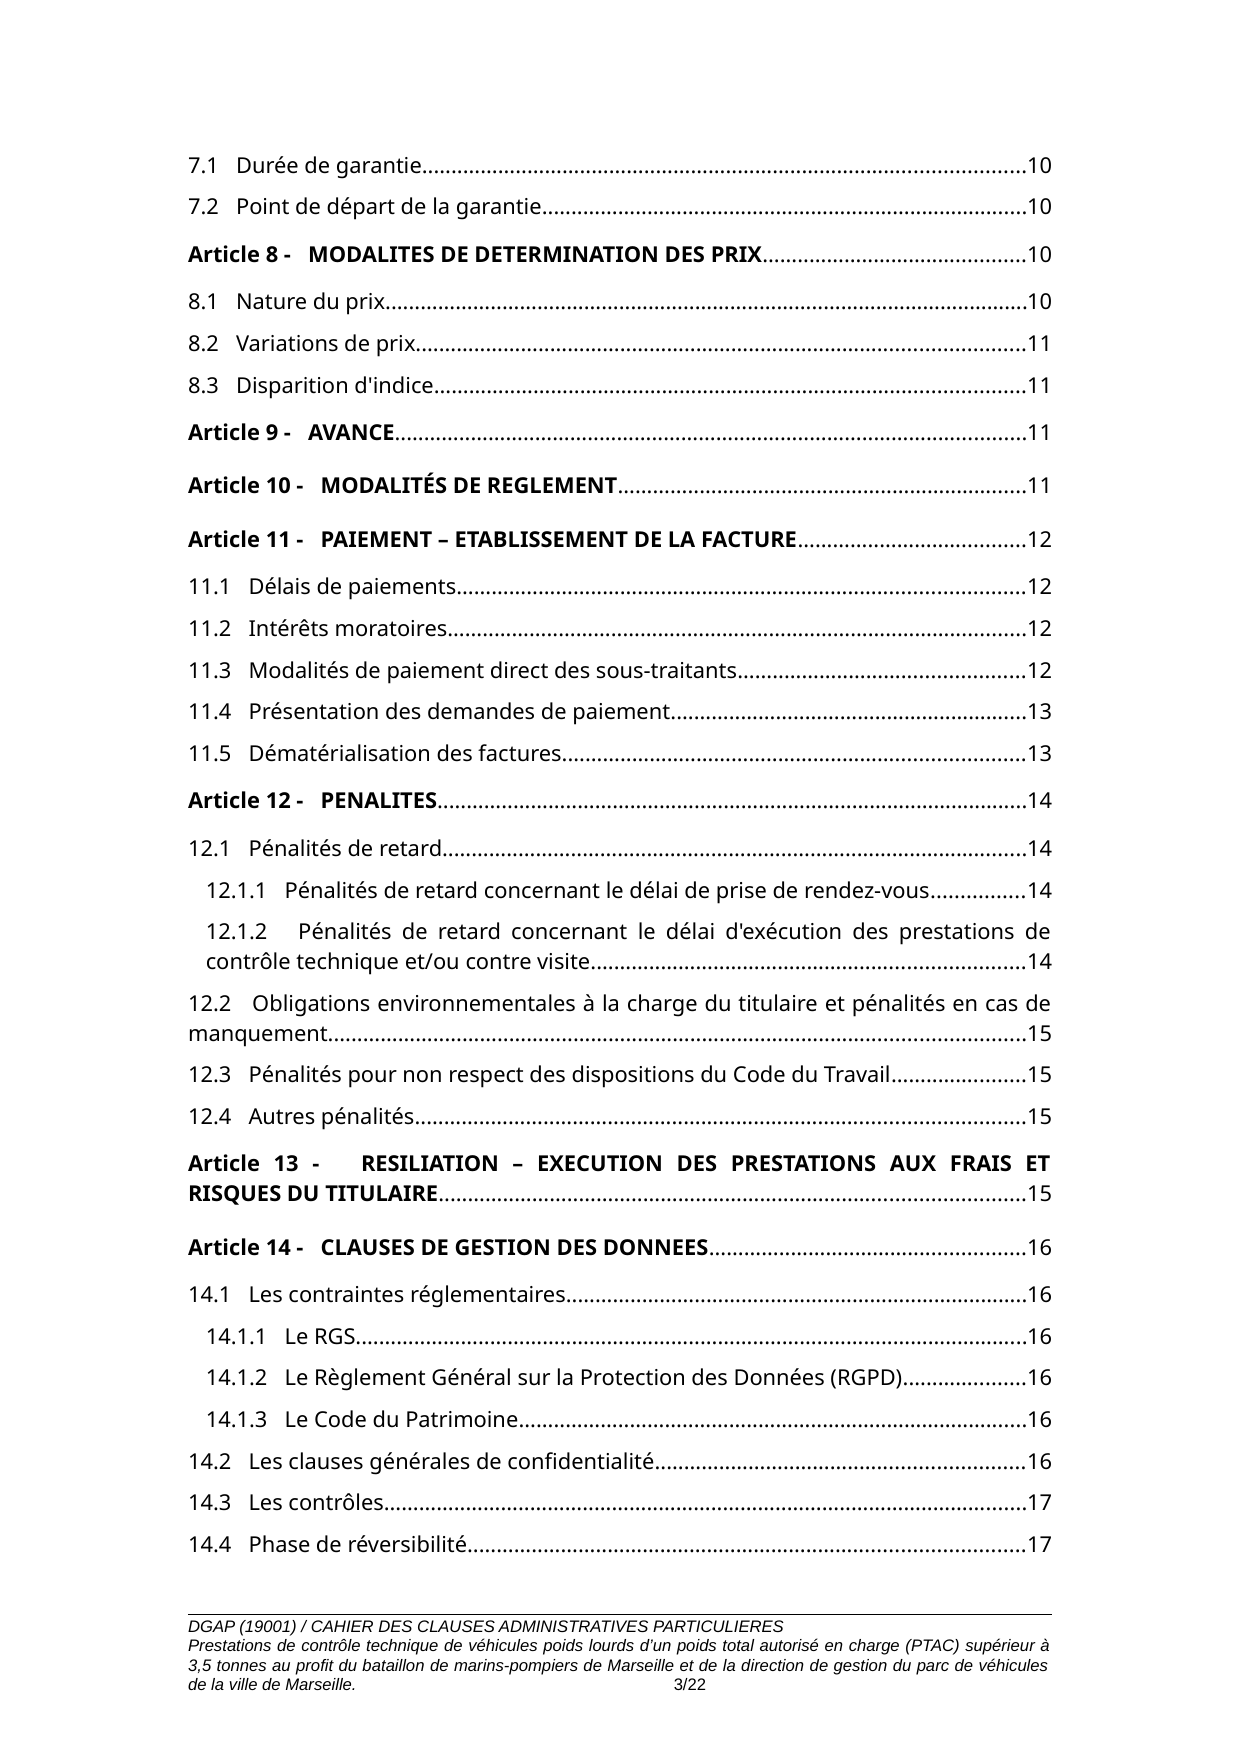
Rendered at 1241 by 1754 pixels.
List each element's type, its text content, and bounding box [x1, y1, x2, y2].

text 14.1.3 Le Code du Patrimoine 16 [206, 1404, 1052, 1434]
text Article 12 - PENALITES 14 [188, 785, 1052, 815]
text 7.2 Point de départ de la garantie 10 [188, 191, 1052, 221]
text 11.1 Délais de paiements 12 [188, 571, 1052, 601]
text Article 9 - AVANCE 11 [188, 417, 1052, 447]
text Article 13 - RESILIATION – EXECUTION DES PRESTATIONS AUX FRAIS ET RISQUES DU TITULAIRE 15 [188, 1148, 1052, 1208]
text 8.1 Nature du prix 10 [188, 286, 1052, 316]
text 12.1.2 Pénalités de retard concernant le délai d'exécution des prestations de contrôle technique et/ou contre visite 14 [206, 916, 1052, 976]
text 14.2 Les clauses générales de confidentialité 16 [188, 1446, 1052, 1475]
text 11.3 Modalités de paiement direct des sous-traitants 12 [188, 654, 1052, 684]
text 12.3 Pénalités pour non respect des dispositions du Code du Travail 15 [188, 1059, 1052, 1089]
text 8.3 Disparition d'indice 11 [188, 369, 1052, 399]
text 7.1 Durée de garantie 10 [188, 149, 1052, 179]
text 12.2 Obligations environnementales à la charge du titulaire et pénalités en cas de manquement 15 [188, 988, 1052, 1047]
text 12.1 Pénalités de retard 14 [188, 833, 1052, 863]
text Article 8 - MODALITES DE DETERMINATION DES PRIX 10 [188, 239, 1052, 268]
text 12.4 Autres pénalités 15 [188, 1101, 1052, 1131]
text 14.1.1 Le RGS 16 [206, 1321, 1052, 1350]
text 14.3 Les contrôles 17 [188, 1487, 1052, 1517]
text 11.2 Intérêts moratoires 12 [188, 613, 1052, 643]
text Article 11 - PAIEMENT – ETABLISSEMENT DE LA FACTURE 12 [188, 524, 1052, 553]
text Article 14 - CLAUSES DE GESTION DES DONNEES 16 [188, 1231, 1052, 1261]
text 11.4 Présentation des demandes de paiement 13 [188, 696, 1052, 726]
text 14.4 Phase de réversibilité 17 [188, 1529, 1052, 1559]
text 14.1.2 Le Règlement Général sur la Protection des Données (RGPD) 16 [206, 1362, 1052, 1392]
text 12.1.1 Pénalités de retard concernant le délai de prise de rendez-vous 14 [206, 874, 1052, 904]
text Article 10 - MODALITÉS DE REGLEMENT 11 [188, 470, 1052, 500]
text 14.1 Les contraintes réglementaires 16 [188, 1279, 1052, 1309]
text 11.5 Dématérialisation des factures 13 [188, 738, 1052, 768]
text 8.2 Variations de prix 11 [188, 328, 1052, 358]
